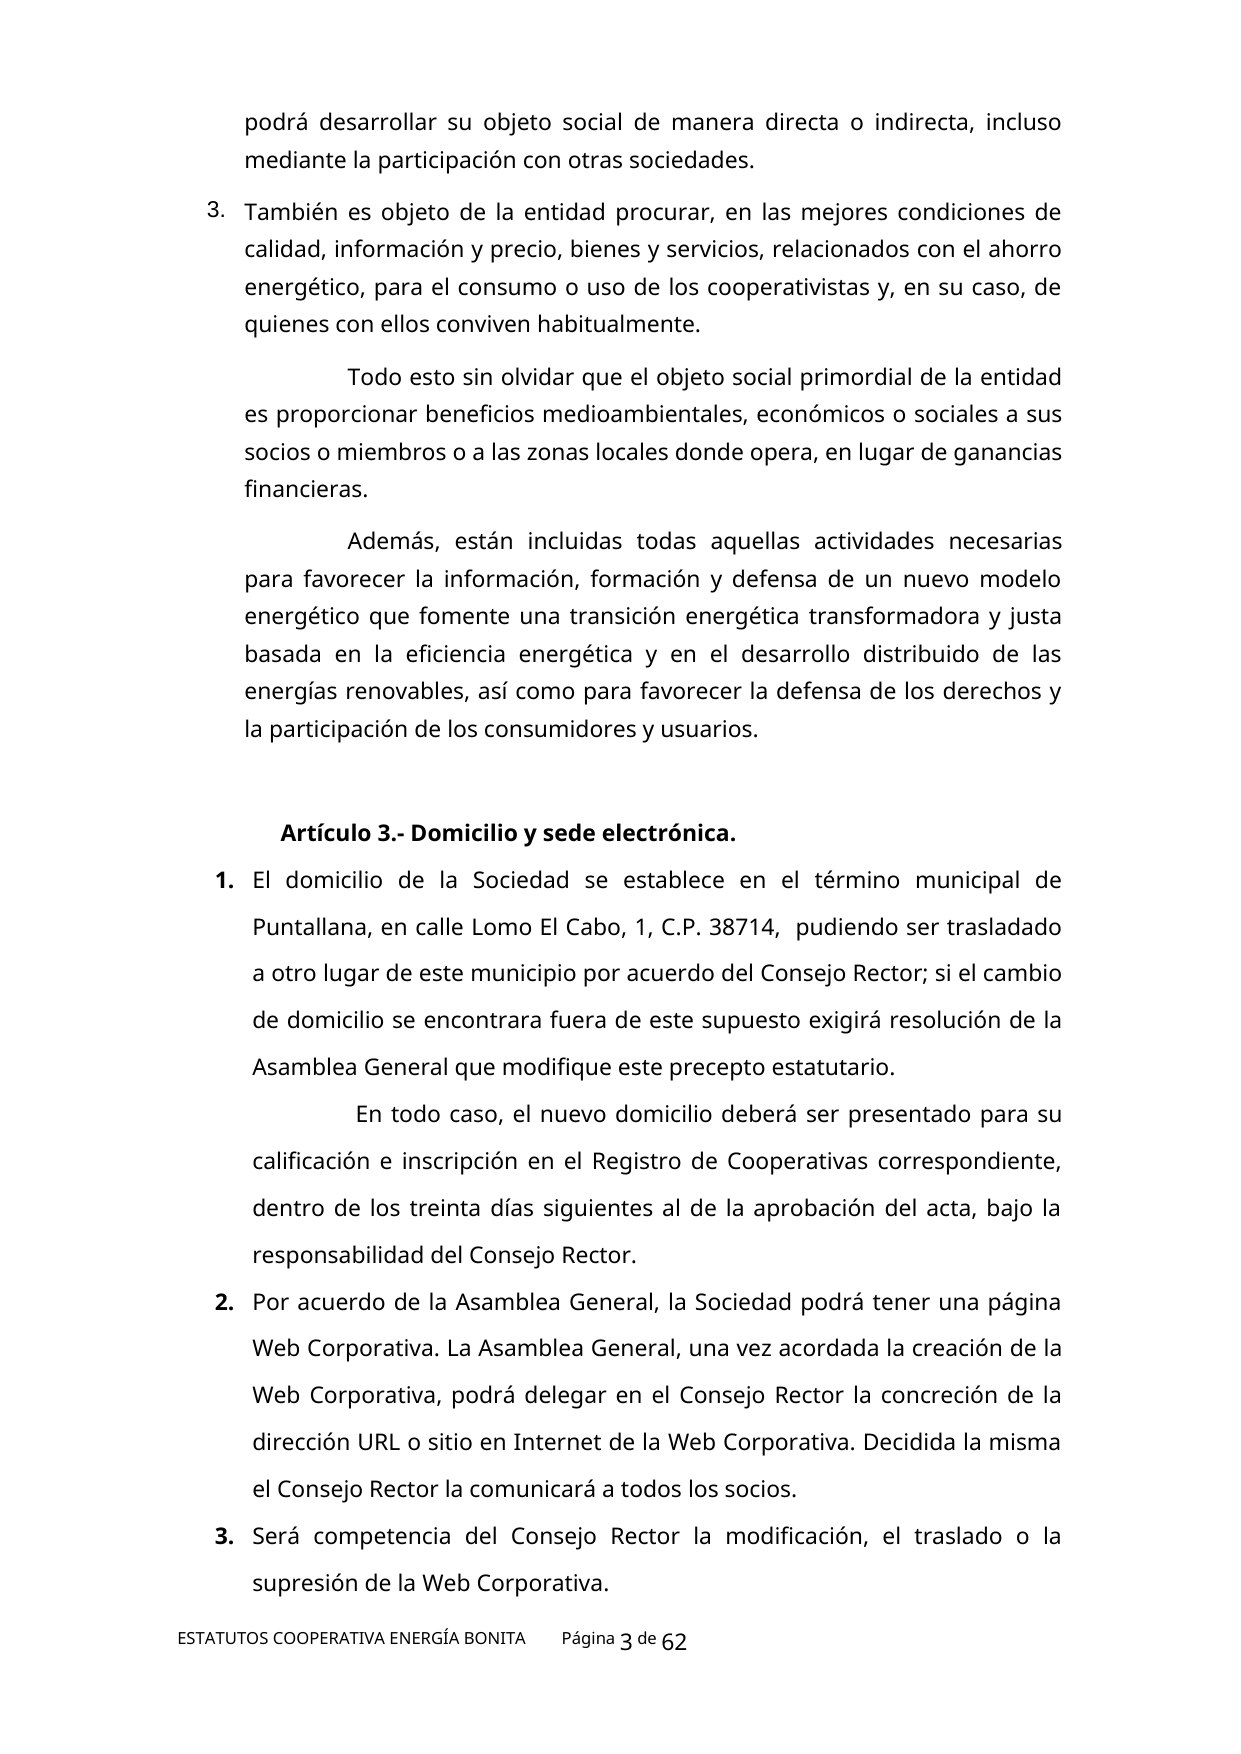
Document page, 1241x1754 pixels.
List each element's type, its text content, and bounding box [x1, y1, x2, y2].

subtitle Todo esto sin olvidar que el objeto social primordial de la entidad es proporcionar beneficios medioambientales, económicos o sociales a sus socios o miembros o a las zonas locales donde opera, en lugar de ganancias financieras. [244, 360, 1063, 504]
subtitle podrá desarrollar su objeto social de manera directa o indirecta, incluso mediante la participación con otras sociedades. [207, 106, 1063, 175]
subtitle En todo caso, el nuevo domicilio deberá ser presentado para su calificación e inscripción en el Registro de Cooperativas correspondiente, dentro de los treinta días siguientes al de la aprobación del acta, bajo la responsabilidad del Consejo Rector. [252, 1098, 1063, 1270]
subtitle Artículo 3.- Domicilio y sede electrónica. [177, 817, 1063, 848]
subtitle Además, están incluidas todas aquellas actividades necesarias para favorecer la información, formación y defensa de un nuevo modelo energético que fomente una transición energética transformadora y justa basada en la eficiencia energética y en el desarrollo distribuido de las energías renovables, así como para favorecer la defensa de los derechos y la participación de los consumidores y usuarios. [244, 525, 1063, 744]
subtitle El domicilio de la Sociedad se establece en el término municipal de Puntallana, en calle Lomo El Cabo, 1, C.P. 38714, pudiendo ser trasladado a otro lugar de este municipio por acuerdo del Consejo Rector; si el cambio de domicilio se encontrara fuera de este supuesto exigirá resolución de la Asamblea General que modifique este precepto estatutario. [214, 863, 1063, 1082]
subtitle También es objeto de la entidad procurar, en las mejores condiciones de calidad, información y precio, bienes y servicios, relacionados con el ahorro energético, para el consumo o uso de los cooperativistas y, en su caso, de quienes con ellos conviven habitualmente. [207, 196, 1063, 339]
subtitle Por acuerdo de la Asamblea General, la Sociedad podrá tener una página Web Corporativa. La Asamblea General, una vez acordada la creación de la Web Corporativa, podrá delegar en el Consejo Rector la concreción de la dirección URL o sitio en Internet de la Web Corporativa. Decidida la misma el Consejo Rector la comunicará a todos los socios. [214, 1285, 1063, 1504]
subtitle Será competencia del Consejo Rector la modificación, el traslado o la supresión de la Web Corporativa. [214, 1520, 1063, 1598]
